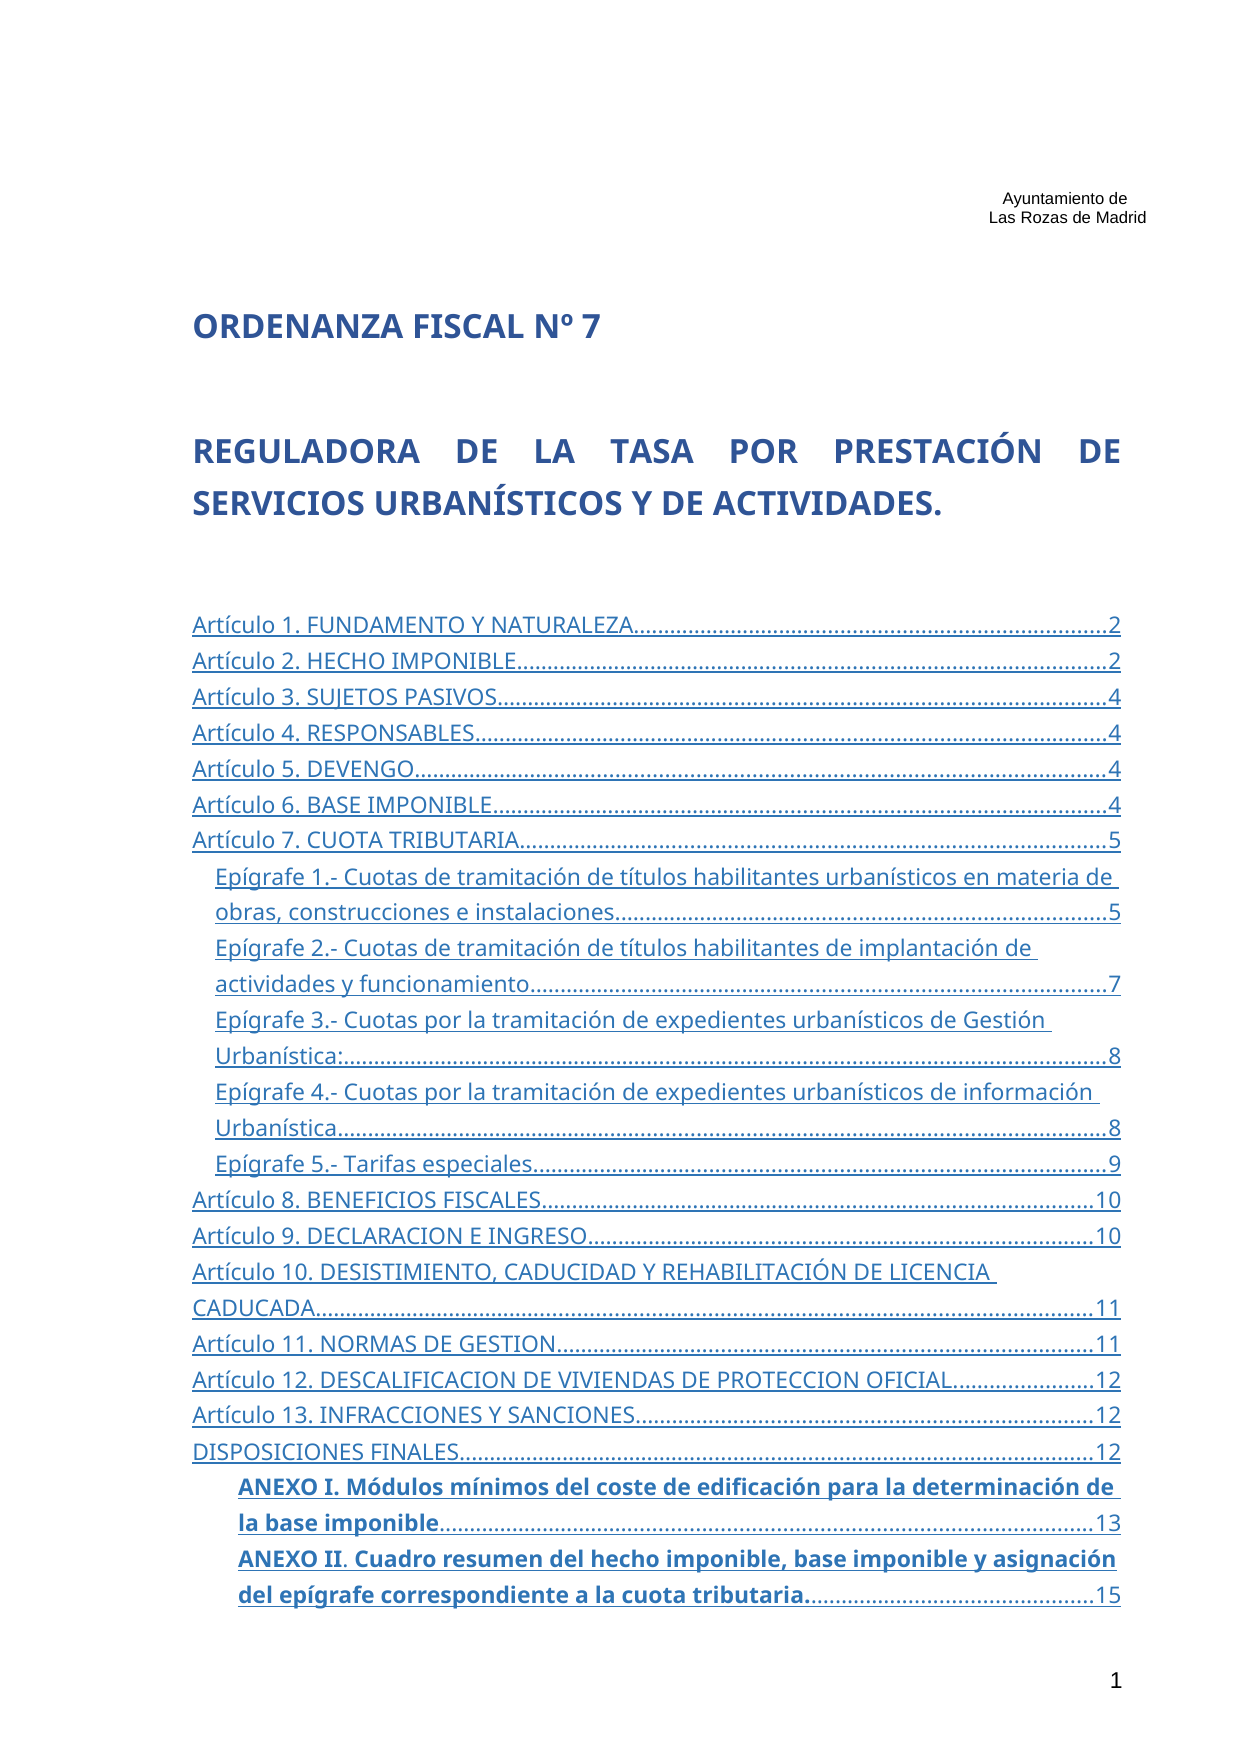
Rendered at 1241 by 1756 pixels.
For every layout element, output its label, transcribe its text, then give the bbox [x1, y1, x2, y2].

text Artículo 4. RESPONSABLES 4 [192, 717, 1122, 748]
text Artículo 12. DESCALIFICACION DE VIVIENDAS DE PROTECCION OFICIAL. 12 [192, 1363, 1122, 1395]
text Artículo 2. HECHO IMPONIBLE 2 [192, 645, 1122, 676]
text Artículo 13. INFRACCIONES Y SANCIONES 12 [192, 1399, 1122, 1431]
text Artículo 6. BASE IMPONIBLE 4 [192, 788, 1122, 820]
text Epígrafe 2.- Cuotas de tramitación de títulos habilitantes de implantación de actividades y funcionamiento. 7 [215, 932, 1122, 999]
text Epígrafe 4.- Cuotas por la tramitación de expedientes urbanísticos de información Urbanística. 8 [215, 1076, 1122, 1143]
text REGULADORA DE LA TASA POR PRESTACIÓN DE SERVICIOS URBANÍSTICOS Y DE ACTIVIDADES. [192, 427, 1122, 525]
text ANEXO II. Cuadro resumen del hecho imponible, base imponible y asignación del epígrafe correspondiente a la cuota tributaria. 15 [238, 1543, 1122, 1610]
text Epígrafe 1.- Cuotas de tramitación de títulos habilitantes urbanísticos en materia de obras, construcciones e instalaciones. 5 [215, 860, 1122, 928]
text Artículo 10. DESISTIMIENTO, CADUCIDAD Y REHABILITACIÓN DE LICENCIA CADUCADA. 11 [192, 1256, 1122, 1323]
text ANEXO I. Módulos mínimos del coste de edificación para la determinación de la base imponible 13 [238, 1471, 1122, 1538]
text Artículo 8. BENEFICIOS FISCALES 10 [192, 1184, 1122, 1215]
text Epígrafe 5.- Tarifas especiales. 9 [215, 1148, 1122, 1179]
text Artículo 9. DECLARACION E INGRESO 10 [192, 1220, 1122, 1251]
text ORDENANZA FISCAL Nº 7 [192, 303, 1122, 349]
text DISPOSICIONES FINALES 12 [192, 1435, 1122, 1467]
text Epígrafe 3.- Cuotas por la tramitación de expedientes urbanísticos de Gestión Urbanística: 8 [215, 1004, 1122, 1071]
text Artículo 11. NORMAS DE GESTION 11 [192, 1328, 1122, 1359]
text Artículo 3. SUJETOS PASIVOS 4 [192, 681, 1122, 712]
text Artículo 5. DEVENGO 4 [192, 753, 1122, 784]
text Artículo 1. FUNDAMENTO Y NATURALEZA 2 [192, 609, 1122, 640]
text Artículo 7. CUOTA TRIBUTARIA. 5 [192, 824, 1122, 856]
